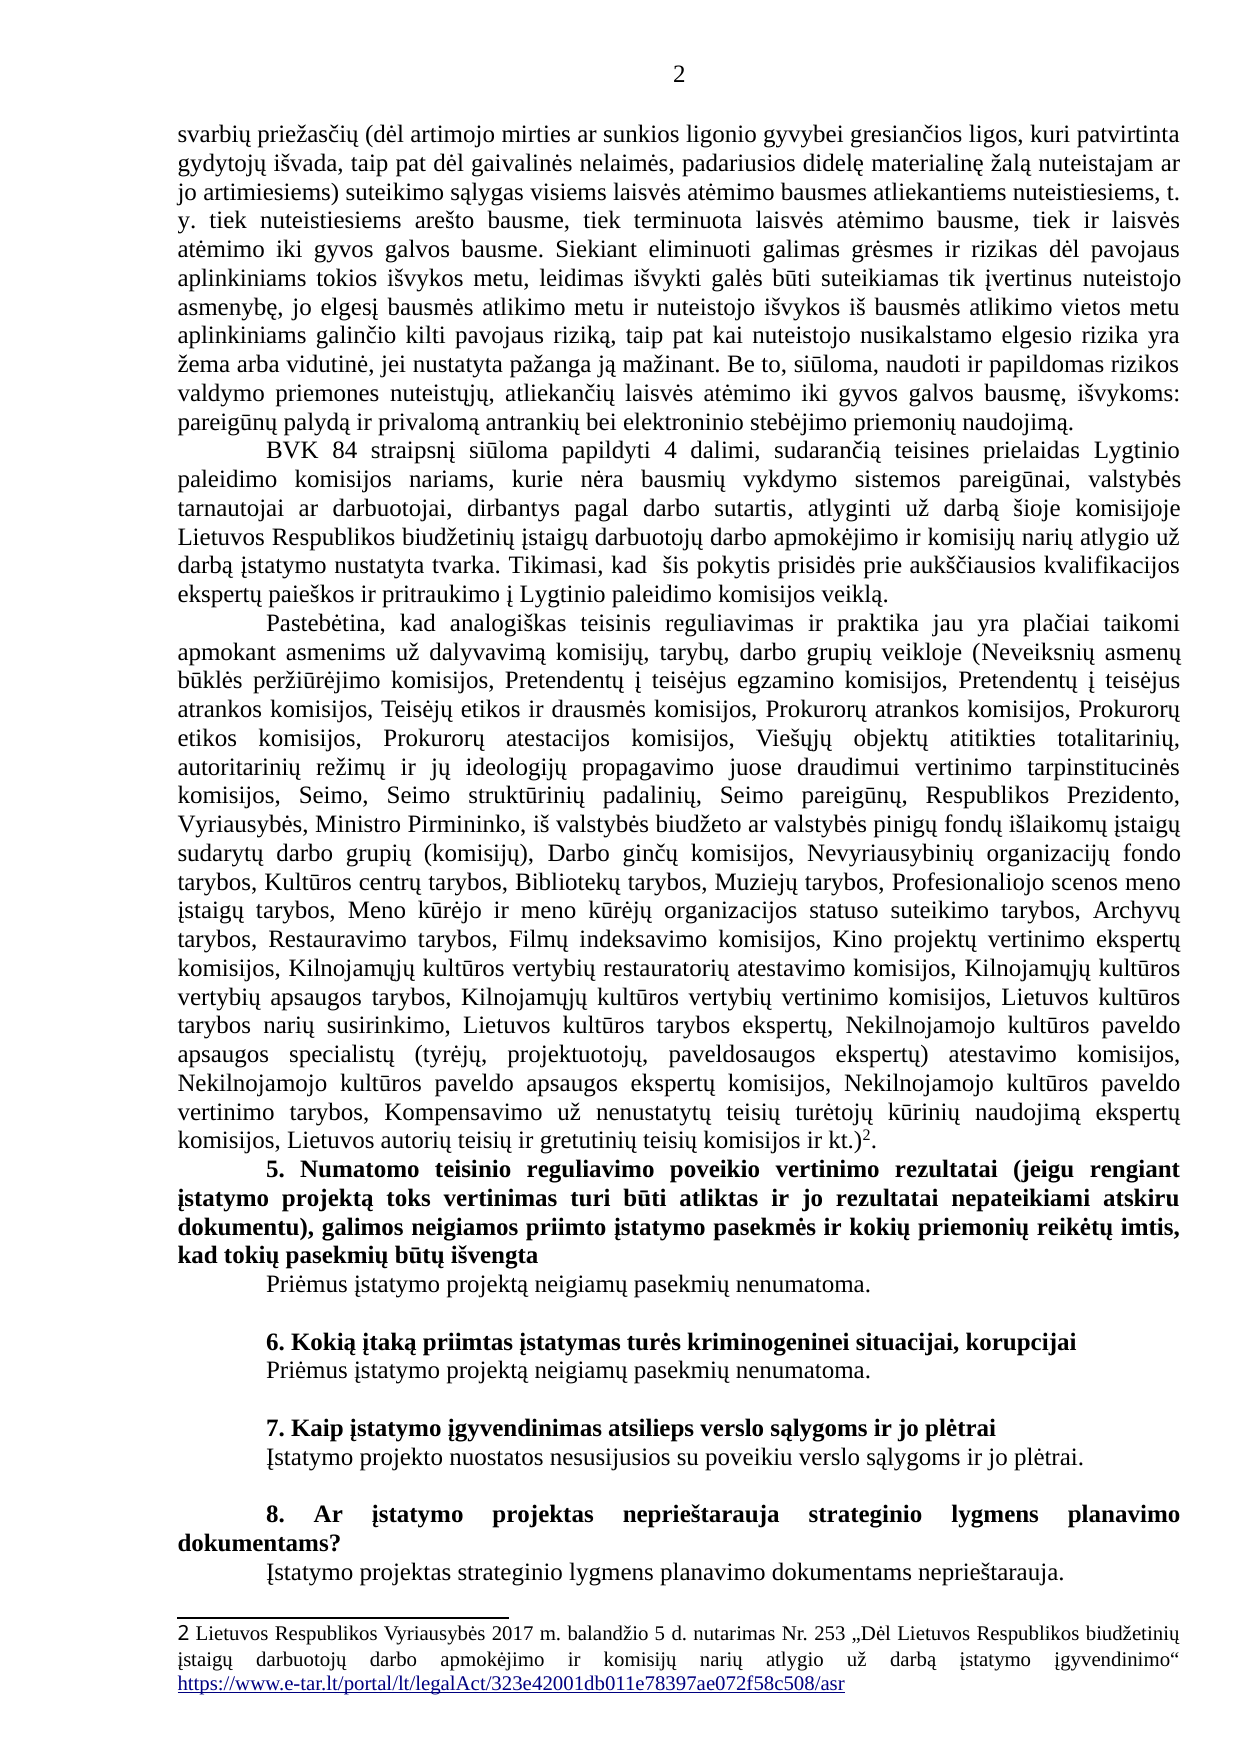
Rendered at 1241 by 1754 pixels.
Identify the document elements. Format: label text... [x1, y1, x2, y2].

text 8. Ar įstatymo projektas neprieštarauja strateginio lygmens planavimo dokumentams? [177, 1499, 1181, 1557]
text 6. Kokią įtaką priimtas įstatymas turės kriminogeninei situacijai, korupcijai [177, 1327, 1181, 1355]
text svarbių priežasčių (dėl artimojo mirties ar sunkios ligonio gyvybei gresiančios ligos, kuri patvirtinta gydytojų išvada, taip pat dėl gaivalinės nelaimės, padariusios didelę materialinę žalą nuteistajam ar jo artimiesiems) suteikimo sąlygas visiems laisvės atėmimo bausmes atliekantiems nuteistiesiems, t. y. tiek nuteistiesiems arešto bausme, tiek terminuota laisvės atėmimo bausme, tiek ir laisvės atėmimo iki gyvos galvos bausme. Siekiant eliminuoti galimas grėsmes ir rizikas dėl pavojaus aplinkiniams tokios išvykos metu, leidimas išvykti galės būti suteikiamas tik įvertinus nuteistojo asmenybę, jo elgesį bausmės atlikimo metu ir nuteistojo išvykos iš bausmės atlikimo vietos metu aplinkiniams galinčio kilti pavojaus riziką, taip pat kai nuteistojo nusikalstamo elgesio rizika yra žema arba vidutinė, jei nustatyta pažanga ją mažinant. Be to, siūloma, naudoti ir papildomas rizikos valdymo priemones nuteistųjų, atliekančių laisvės atėmimo iki gyvos galvos bausmę, išvykoms: pareigūnų palydą ir privalomą antrankių bei elektroninio stebėjimo priemonių naudojimą. [177, 119, 1181, 435]
text Įstatymo projektas strateginio lygmens planavimo dokumentams neprieštarauja. [177, 1557, 1181, 1585]
text Priėmus įstatymo projektą neigiamų pasekmių nenumatoma. [177, 1269, 1181, 1298]
text Įstatymo projekto nuostatos nesusijusios su poveikiu verslo sąlygoms ir jo plėtrai. [177, 1442, 1181, 1470]
text 7. Kaip įstatymo įgyvendinimas atsilieps verslo sąlygoms ir jo plėtrai [177, 1413, 1181, 1442]
text Lietuvos Respublikos Vyriausybės 2017 m. balandžio 5 d. nutarimas Nr. 253 „Dėl Lietuvos Respublikos biudžetinių įstaigų darbuotojų darbo apmokėjimo ir komisijų narių atlygio už darbą įstatymo įgyvendinimo“ https://www.e-tar.lt/portal/lt/legalAct/323e42001db011e78397ae072f58c508/asr [177, 1618, 1181, 1695]
text Priėmus įstatymo projektą neigiamų pasekmių nenumatoma. [177, 1355, 1181, 1384]
text BVK 84 straipsnį siūloma papildyti 4 dalimi, sudarančią teisines prielaidas Lygtinio paleidimo komisijos nariams, kurie nėra bausmių vykdymo sistemos pareigūnai, valstybės tarnautojai ar darbuotojai, dirbantys pagal darbo sutartis, atlyginti už darbą šioje komisijoje Lietuvos Respublikos biudžetinių įstaigų darbuotojų darbo apmokėjimo ir komisijų narių atlygio už darbą įstatymo nustatyta tvarka. Tikimasi, kad šis pokytis prisidės prie aukščiausios kvalifikacijos ekspertų paieškos ir pritraukimo į Lygtinio paleidimo komisijos veiklą. [177, 435, 1181, 608]
text 5. Numatomo teisinio reguliavimo poveikio vertinimo rezultatai (jeigu rengiant įstatymo projektą toks vertinimas turi būti atliktas ir jo rezultatai nepateikiami atskiru dokumentu), galimos neigiamos priimto įstatymo pasekmės ir kokių priemonių reikėtų imtis, kad tokių pasekmių būtų išvengta [177, 1154, 1181, 1269]
text Pastebėtina, kad analogiškas teisinis reguliavimas ir praktika jau yra plačiai taikomi apmokant asmenims už dalyvavimą komisijų, tarybų, darbo grupių veikloje (Neveiksnių asmenų būklės peržiūrėjimo komisijos, Pretendentų į teisėjus egzamino komisijos, Pretendentų į teisėjus atrankos komisijos, Teisėjų etikos ir drausmės komisijos, Prokurorų atrankos komisijos, Prokurorų etikos komisijos, Prokurorų atestacijos komisijos, Viešųjų objektų atitikties totalitarinių, autoritarinių režimų ir jų ideologijų propagavimo juose draudimui vertinimo tarpinstitucinės komisijos, Seimo, Seimo struktūrinių padalinių, Seimo pareigūnų, Respublikos Prezidento, Vyriausybės, Ministro Pirmininko, iš valstybės biudžeto ar valstybės pinigų fondų išlaikomų įstaigų sudarytų darbo grupių (komisijų), Darbo ginčų komisijos, Nevyriausybinių organizacijų fondo tarybos, Kultūros centrų tarybos, Bibliotekų tarybos, Muziejų tarybos, Profesionaliojo scenos meno įstaigų tarybos, Meno kūrėjo ir meno kūrėjų organizacijos statuso suteikimo tarybos, Archyvų tarybos, Restauravimo tarybos, Filmų indeksavimo komisijos, Kino projektų vertinimo ekspertų komisijos, Kilnojamųjų kultūros vertybių restauratorių atestavimo komisijos, Kilnojamųjų kultūros vertybių apsaugos tarybos, Kilnojamųjų kultūros vertybių vertinimo komisijos, Lietuvos kultūros tarybos narių susirinkimo, Lietuvos kultūros tarybos ekspertų, Nekilnojamojo kultūros paveldo apsaugos specialistų (tyrėjų, projektuotojų, paveldosaugos ekspertų) atestavimo komisijos, Nekilnojamojo kultūros paveldo apsaugos ekspertų komisijos, Nekilnojamojo kultūros paveldo vertinimo tarybos, Kompensavimo už nenustatytų teisių turėtojų kūrinių naudojimą ekspertų komisijos, Lietuvos autorių teisių ir gretutinių teisių komisijos ir kt.). [177, 608, 1181, 1154]
